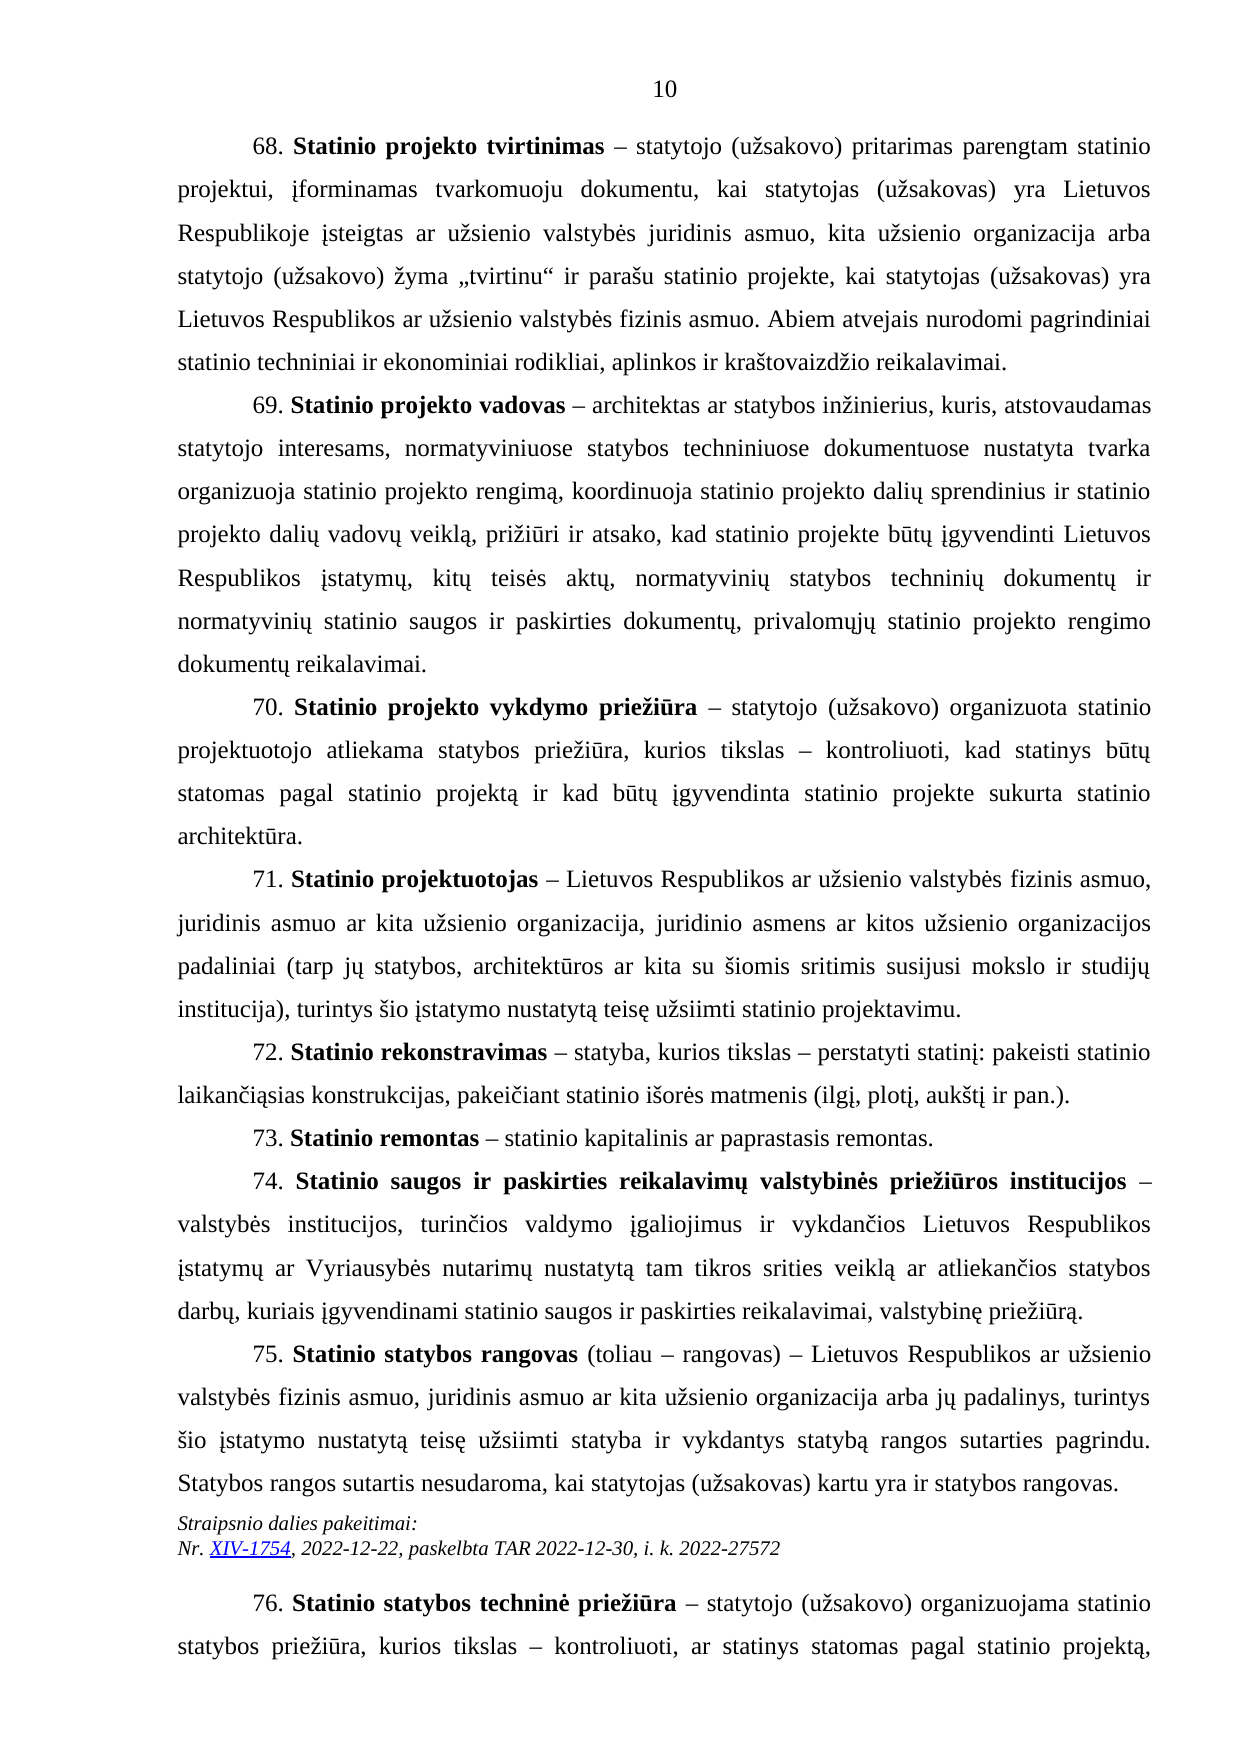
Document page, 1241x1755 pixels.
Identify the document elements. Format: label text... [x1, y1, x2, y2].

text 69. Statinio projekto vadovas – architektas ar statybos inžinierius, kuris, atstovaudamas statytojo interesams, normatyviniuose statybos techniniuose dokumentuose nustatyta tvarka organizuoja statinio projekto rengimą, koordinuoja statinio projekto dalių sprendinius ir statinio projekto dalių vadovų veiklą, prižiūri ir atsako, kad statinio projekte būtų įgyvendinti Lietuvos Respublikos įstatymų, kitų teisės aktų, normatyvinių statybos techninių dokumentų ir normatyvinių statinio saugos ir paskirties dokumentų, privalomųjų statinio projekto rengimo dokumentų reikalavimai. [177, 390, 1152, 678]
text 74. Statinio saugos ir paskirties reikalavimų valstybinės priežiūros institucijos – valstybės institucijos, turinčios valdymo įgaliojimus ir vykdančios Lietuvos Respublikos įstatymų ar Vyriausybės nutarimų nustatytą tam tikros srities veiklą ar atliekančios statybos darbų, kuriais įgyvendinami statinio saugos ir paskirties reikalavimai, valstybinę priežiūrą. [177, 1166, 1152, 1324]
text 73. Statinio remontas – statinio kapitalinis ar paprastasis remontas. [177, 1123, 1152, 1152]
text Straipsnio dalies pakeitimai: [177, 1511, 1152, 1535]
text Nr. XIV-1754, 2022-12-22, paskelbta TAR 2022-12-30, i. k. 2022-27572 [177, 1535, 1152, 1559]
text 71. Statinio projektuotojas – Lietuvos Respublikos ar užsienio valstybės fizinis asmuo, juridinis asmuo ar kita užsienio organizacija, juridinio asmens ar kitos užsienio organizacijos padaliniai (tarp jų statybos, architektūros ar kita su šiomis sritimis susijusi mokslo ir studijų institucija), turintys šio įstatymo nustatytą teisę užsiimti statinio projektavimu. [177, 864, 1152, 1023]
text 72. Statinio rekonstravimas – statyba, kurios tikslas – perstatyti statinį: pakeisti statinio laikančiąsias konstrukcijas, pakeičiant statinio išorės matmenis (ilgį, plotį, aukštį ir pan.). [177, 1037, 1152, 1109]
text 68. Statinio projekto tvirtinimas – statytojo (užsakovo) pritarimas parengtam statinio projektui, įforminamas tvarkomuoju dokumentu, kai statytojas (užsakovas) yra Lietuvos Respublikoje įsteigtas ar užsienio valstybės juridinis asmuo, kita užsienio organizacija arba statytojo (užsakovo) žyma „tvirtinu“ ir parašu statinio projekte, kai statytojas (užsakovas) yra Lietuvos Respublikos ar užsienio valstybės fizinis asmuo. Abiem atvejais nurodomi pagrindiniai statinio techniniai ir ekonominiai rodikliai, aplinkos ir kraštovaizdžio reikalavimai. [177, 131, 1152, 376]
text 70. Statinio projekto vykdymo priežiūra – statytojo (užsakovo) organizuota statinio projektuotojo atliekama statybos priežiūra, kurios tikslas – kontroliuoti, kad statinys būtų statomas pagal statinio projektą ir kad būtų įgyvendinta statinio projekte sukurta statinio architektūra. [177, 692, 1152, 850]
text 75. Statinio statybos rangovas (toliau – rangovas) – Lietuvos Respublikos ar užsienio valstybės fizinis asmuo, juridinis asmuo ar kita užsienio organizacija arba jų padalinys, turintys šio įstatymo nustatytą teisę užsiimti statyba ir vykdantys statybą rangos sutarties pagrindu. Statybos rangos sutartis nesudaroma, kai statytojas (užsakovas) kartu yra ir statybos rangovas. [177, 1339, 1152, 1497]
text 76. Statinio statybos techninė priežiūra – statytojo (užsakovo) organizuojama statinio statybos priežiūra, kurios tikslas – kontroliuoti, ar statinys statomas pagal statinio projektą, [177, 1588, 1152, 1660]
